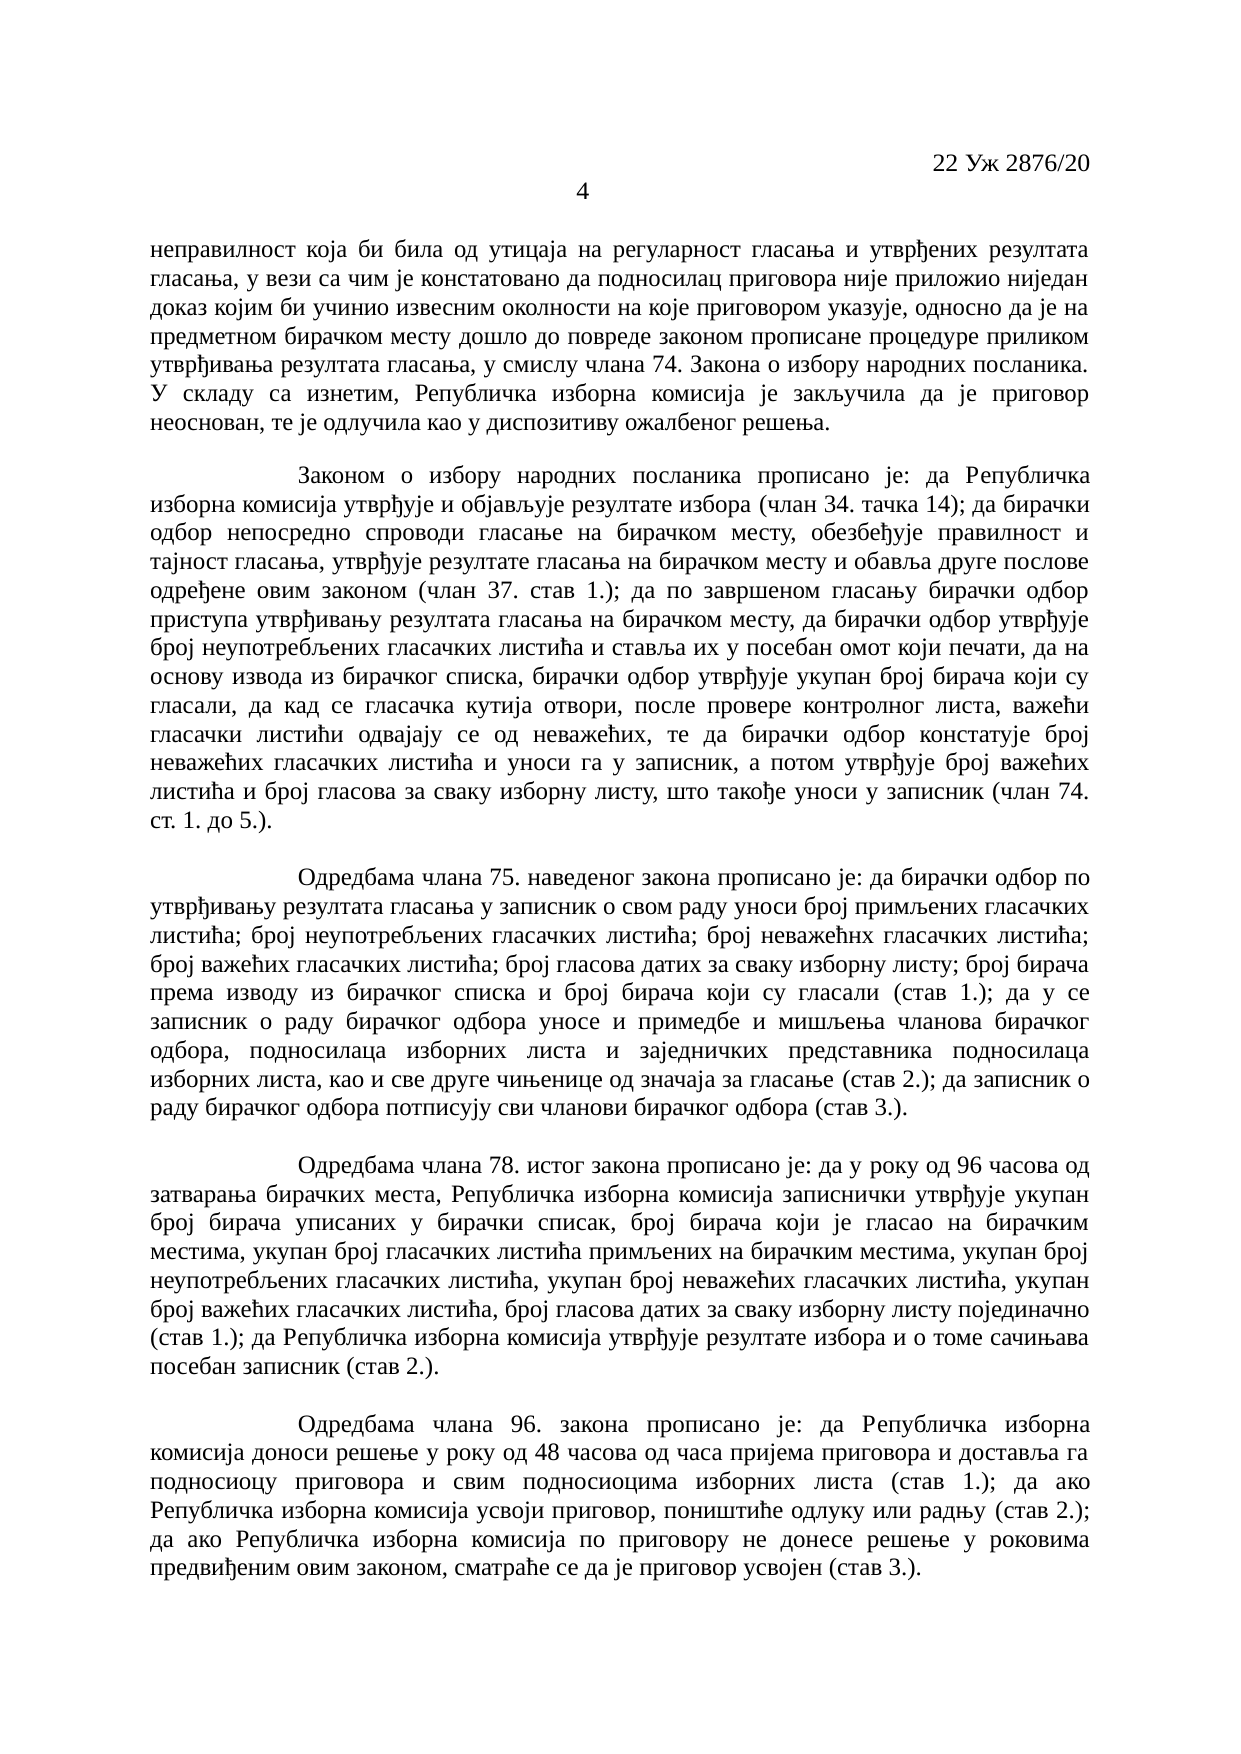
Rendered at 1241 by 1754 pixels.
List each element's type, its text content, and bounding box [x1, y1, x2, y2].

text Одредбама члана 75. наведеног закона прописано је: да бирачки одбор по утврђивању резултата гласања у записник о свом раду уноси број примљених гласачких листића; број неупотребљених гласачких листића; број неважећнх гласачких листића; број важећих гласачких листића; број гласова датих за сваку изборну листу; број бирача према изводу из бирачког списка и број бирача који су гласали (став 1.); да у се записник о раду бирачког одбора уносе и примедбе и мишљења чланова бирачког одбора, подносилаца изборних листа и заједничких представника подносилаца изборних листа, као и све друге чињенице од значаја за гласање (став 2.); да записник о раду бирачког одбора потписују сви чланови бирачког одбора (став 3.). [150, 862, 1090, 1121]
text Одредбама члана 96. закона прописано је: да Републичка изборна комисија доноси решење у року од 48 часова од часа пријема приговора и доставља га подносиоцу приговора и свим подносиоцима изборних листа (став 1.); да ако Републичка изборна комисија усвоји приговор, поништиће одлуку или радњу (став 2.); да ако Републичка изборна комисија по приговору не донесе решење у роковима предвиђеним овим законом, сматраће се да је приговор усвојен (став 3.). [150, 1409, 1090, 1581]
text Одредбама члана 78. истог закона прописано је: да у року од 96 часова од затварања бирачких места, Републичка изборна комисија записнички утврђује укупан број бирача уписаних у бирачки списак, број бирача који је гласао на бирачким местима, укупан број гласачких листића примљених на бирачким местима, укупан број неупотребљених гласачких листића, укупан број неважећих гласачких листића, укупан број важећих гласачких листића, број гласова датих за сваку изборну листу појединачно (став 1.); да Републичка изборна комисија утврђује резултате избора и о томе сачињава посебан записник (став 2.). [150, 1121, 1090, 1380]
text Законом о избору народних посланика прописано је: да Републичка изборна комисија утврђује и објављује резултате избора (члан 34. тачка 14); да бирачки одбор непосредно спроводи гласање на бирачком месту, обезбеђује правилност и тајност гласања, утврђује резултате гласања на бирачком месту и обавља друге послове одређене овим законом (члан 37. став 1.); да по завршеном гласању бирачки одбор приступа утврђивању резултата гласања на бирачком месту, да бирачки одбор утврђује број неупотребљених гласачких листића и ставља их у посебан омот који печати, да на основу извода из бирачког списка, бирачки одбор утврђује укупан број бирача који су гласали, да кад се гласачка кутија отвори, после провере контролног листа, важећи гласачки листићи одвајају се од неважећих, те да бирачки одбор констатује број неважећих гласачких листића и уноси га у записник, а потом утврђује број важећих листића и број гласова за сваку изборну листу, што такође уноси у записник (члан 74. ст. 1. до 5.). [150, 460, 1090, 834]
text неправилност која би била од утицаја на регуларност гласања и утврђених резултата гласања, у вези са чим је констатовано да подносилац приговора није приложио ниједан доказ којим би учинио извесним околности на које приговором указује, односно да је на предметном бирачком месту дошло до повреде законом прописане процедуре приликом утврђивања резултата гласања, у смислу члана 74. Закона о избору народних посланика. У складу са изнетим, Републичка изборна комисија је закључила да је приговор неоснован, те је одлучила као у диспозитиву ожалбеног решења. [150, 234, 1090, 436]
